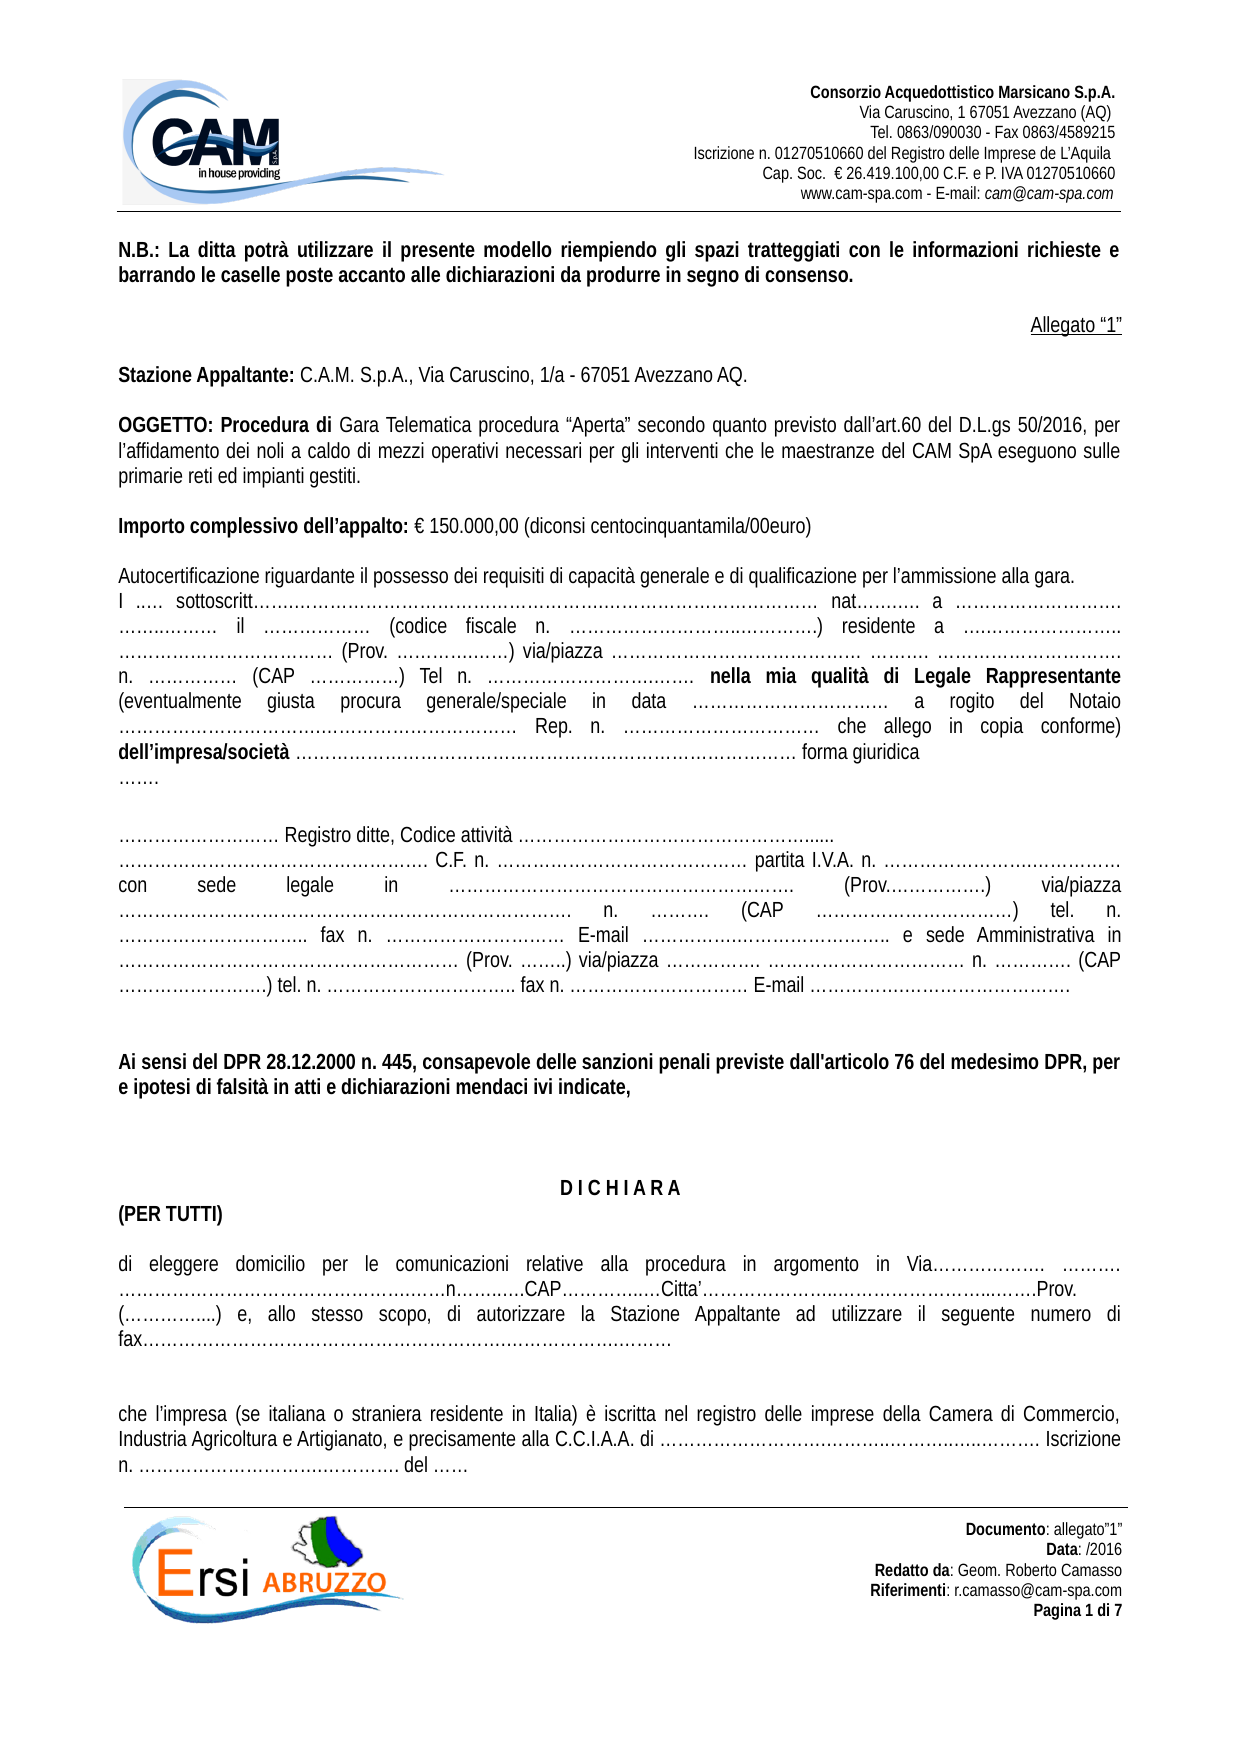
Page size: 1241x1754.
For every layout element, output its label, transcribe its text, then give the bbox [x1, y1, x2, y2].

text N.B.: La ditta potrà utilizzare il presente modello riempiendo gli spazi tratteggiati con le informazioni richieste e barrando le caselle poste accanto alle dichiarazioni da produrre in segno di consenso. [118, 237, 1122, 287]
text di eleggere domicilio per le comunicazioni relative alla procedura in argomento in Via………………. ……….………………………………………….……n……..….CAP…………..…Citta’…………………..……………………...…….Prov. (…………....) e, allo stesso scopo, di autorizzare la Stazione Appaltante ad utilizzare il seguente numero di fax…………………………………………………….……………….……… [118, 1251, 1122, 1351]
text che l’impresa (se italiana o straniera residente in Italia) è iscritta nel registro delle imprese della Camera di Commercio, Industria Agricoltura e Artigianato, e precisamente alla C.C.I.A.A. di ……………………….………..………..…..………. Iscrizione n. ………………………….…………. del …… [118, 1401, 1122, 1477]
text Stazione Appaltante: C.A.M. S.p.A., Via Caruscino, 1/a - 67051 Avezzano AQ. [118, 362, 1122, 387]
text D I C H I A R A [118, 1175, 1122, 1200]
text Ai sensi del DPR 28.12.2000 n. 445, consapevole delle sanzioni penali previste dall'articolo 76 del medesimo DPR, per e ipotesi di falsità in atti e dichiarazioni mendaci ivi indicate, [118, 1049, 1122, 1099]
text ……………………………………………. C.F. n. …………………………………… partita I.V.A. n. …………………….……………con sede legale in …………………………………………………. (Prov.…………….) via/piazza …………………………………………………………………. n. ………. (CAP ……………………………) tel. n. ………………………….. fax n. ………………………… E-mail …………….…………………….. e sede Amministrativa in ………………………………………………… (Prov. ……..) via/piazza ……………. …………………………… n. …………. (CAP …………………….) tel. n. ………………………….. fax n. ………………………… E-mail …………….………………………. [118, 847, 1122, 997]
text OGGETTO: Procedura di Gara Telematica procedura “Aperta” secondo quanto previsto dall’art.60 del D.L.gs 50/2016, per l’affidamento dei noli a caldo di mezzi operativi necessari per gli interventi che le maestranze del CAM SpA eseguono sulle primarie reti ed impianti gestiti. [118, 412, 1122, 488]
text ……. [118, 764, 1122, 789]
text I ..… sottoscritt…….…………………………………………….……………………………… nat…….…. a ……………………….……..……… il ……………… (codice fiscale n. ………………………..………….) residente a ….…………………..……………………………… (Prov. ………….……) via/piazza …………………………………… ………. …………………………. n. …………… (CAP ……………) Tel n. ……………………….……. nella mia qualità di Legale Rappresentante (eventualmente giusta procura generale/speciale in data …………………………… a rogito del Notaio …………………………….…………………………… Rep. n. …………………………… che allego in copia conforme) dell’impresa/società ………………………………………………………………………… forma giuridica [118, 588, 1122, 764]
text Importo complessivo dell’appalto: € 150.000,00 (diconsi centocinquantamila/00euro) [118, 513, 1122, 538]
text Allegato “1” [118, 312, 1122, 337]
text (PER TUTTI) [118, 1200, 1122, 1226]
text ……………………… Registro ditte, Codice attività …………………………………………...... [118, 822, 1122, 847]
text Autocertificazione riguardante il possesso dei requisiti di capacità generale e di qualificazione per l’ammissione alla gara. [118, 563, 1122, 588]
